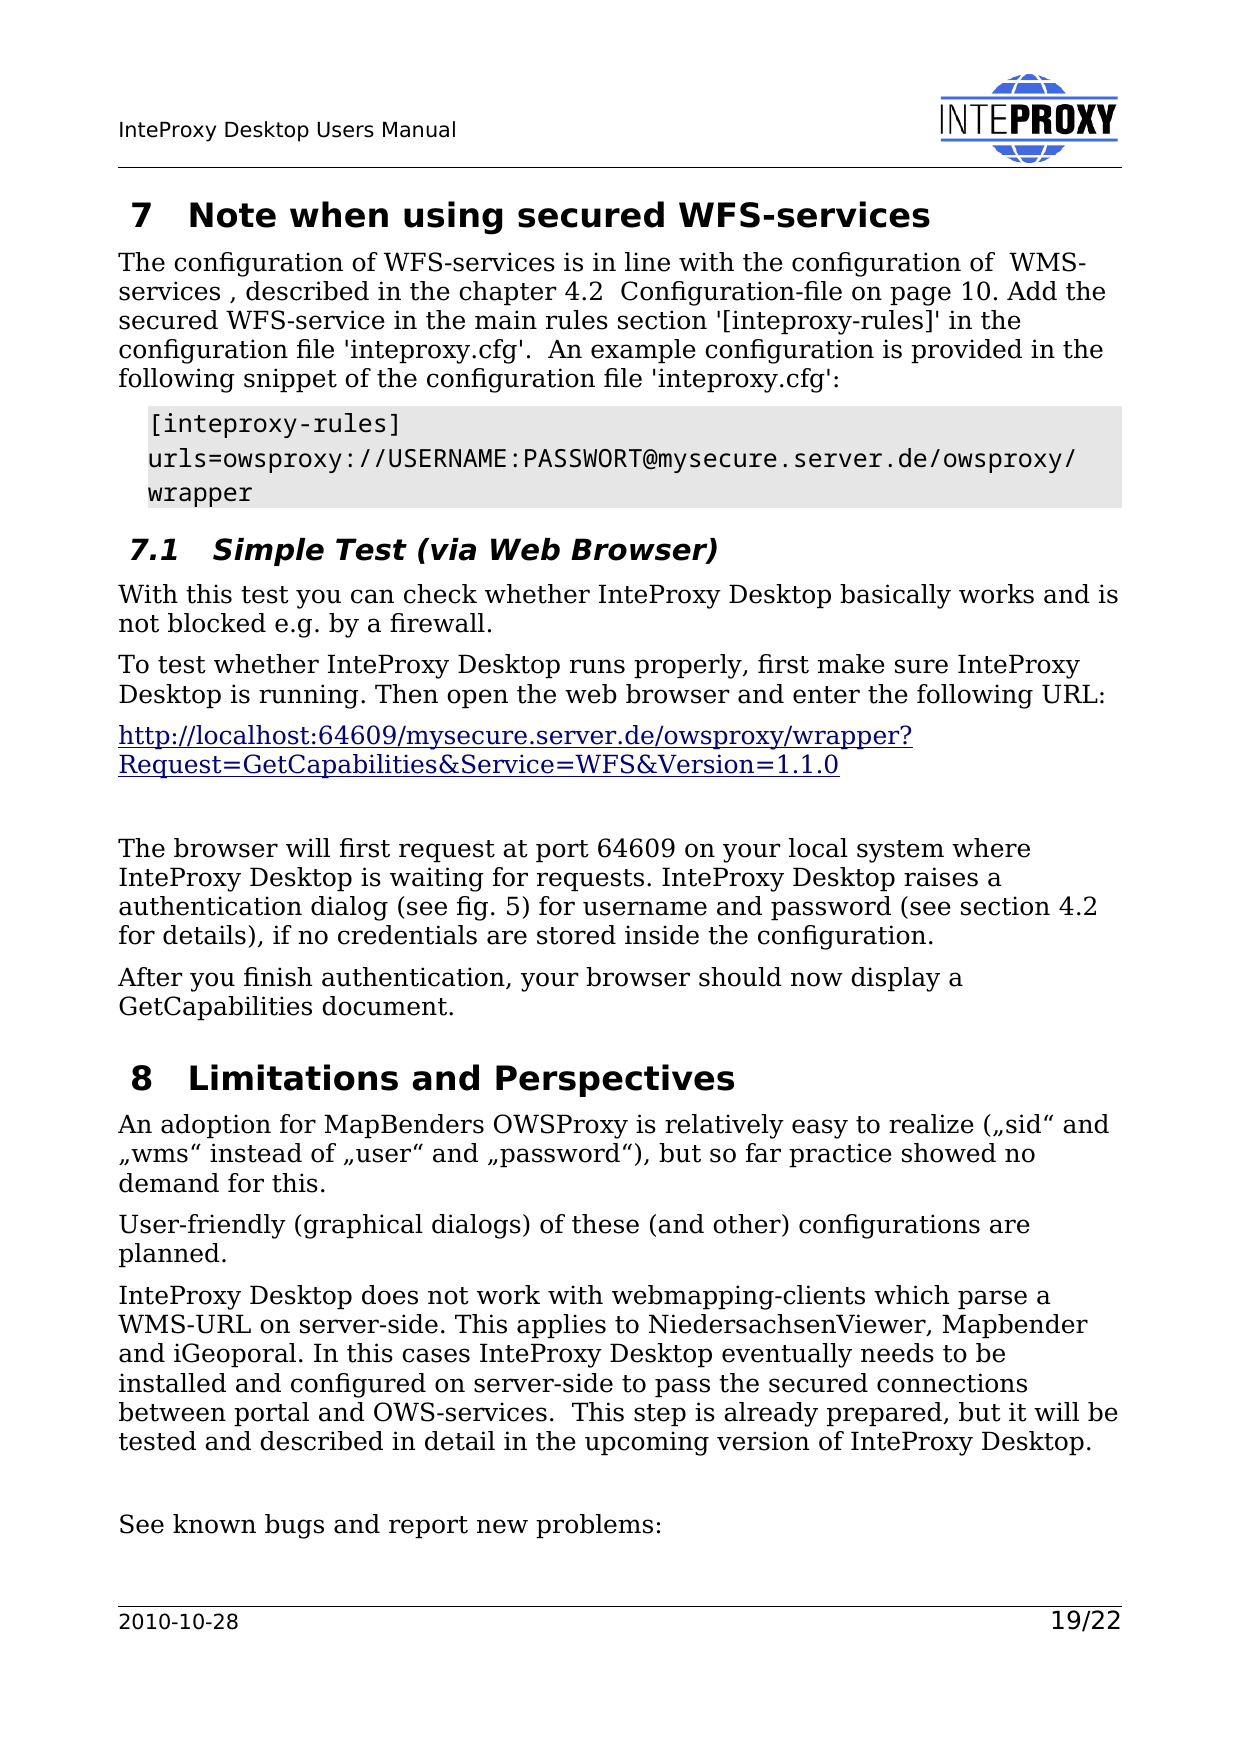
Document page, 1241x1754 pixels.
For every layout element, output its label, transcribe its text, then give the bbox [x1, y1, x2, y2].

subtitle Limitations and Perspectives [118, 1059, 1122, 1098]
text To test whether InteProxy Desktop runs properly, first make sure InteProxy Desktop is running. Then open the web browser and enter the following URL: [118, 651, 1122, 709]
text The configuration of WFS-services is in line with the configuration of WMS-services , described in the chapter 4.2 Configuration-file on page 10. Add the secured WFS-service in the main rules section '[inteproxy-rules]' in the configuration file 'inteproxy.cfg'. An example configuration is provided in the following snippet of the configuration file 'inteproxy.cfg': [118, 248, 1122, 394]
subtitle Simple Test (via Web Browser) [118, 533, 1122, 567]
text An adoption for MapBenders OWSProxy is relatively easy to realize („sid“ and „wms“ instead of „user“ and „password“), but so far practice showed no demand for this. [118, 1111, 1122, 1198]
text With this test you can check whether InteProxy Desktop basically works and is not blocked e.g. by a firewall. [118, 580, 1122, 638]
subtitle Note when using secured WFS-services [118, 196, 1122, 235]
text urls=owsproxy://USERNAME:PASSWORT@mysecure.server.de/owsproxy/wrapper [148, 440, 1122, 508]
picture [940, 74, 1118, 163]
text InteProxy Desktop does not work with webmapping-clients which parse a WMS-URL on server-side. This applies to NiedersachsenViewer, Mapbender and iGeoporal. In this cases InteProxy Desktop eventually needs to be installed and configured on server-side to pass the secured connections between portal and OWS-services. This step is already prepared, but it will be tested and described in detail in the upcoming version of InteProxy Desktop. [118, 1281, 1122, 1456]
text [inteproxy-rules] [148, 406, 1122, 440]
text The browser will first request at port 64609 on your local system where InteProxy Desktop is waiting for requests. InteProxy Desktop raises a authentication dialog (see fig. 5) for username and password (see section 4.2 for details), if no credentials are stored inside the configuration. [118, 834, 1122, 951]
text http://localhost:64609/mysecure.server.de/owsproxy/wrapper?Request=GetCapabilities&Service=WFS&Version=1.1.0 [118, 721, 1122, 780]
text See known bugs and report new problems: [118, 1511, 1122, 1540]
text User-friendly (graphical dialogs) of these (and other) configurations are planned. [118, 1211, 1122, 1269]
text After you finish authentication, your browser should now display a GetCapabilities document. [118, 963, 1122, 1021]
